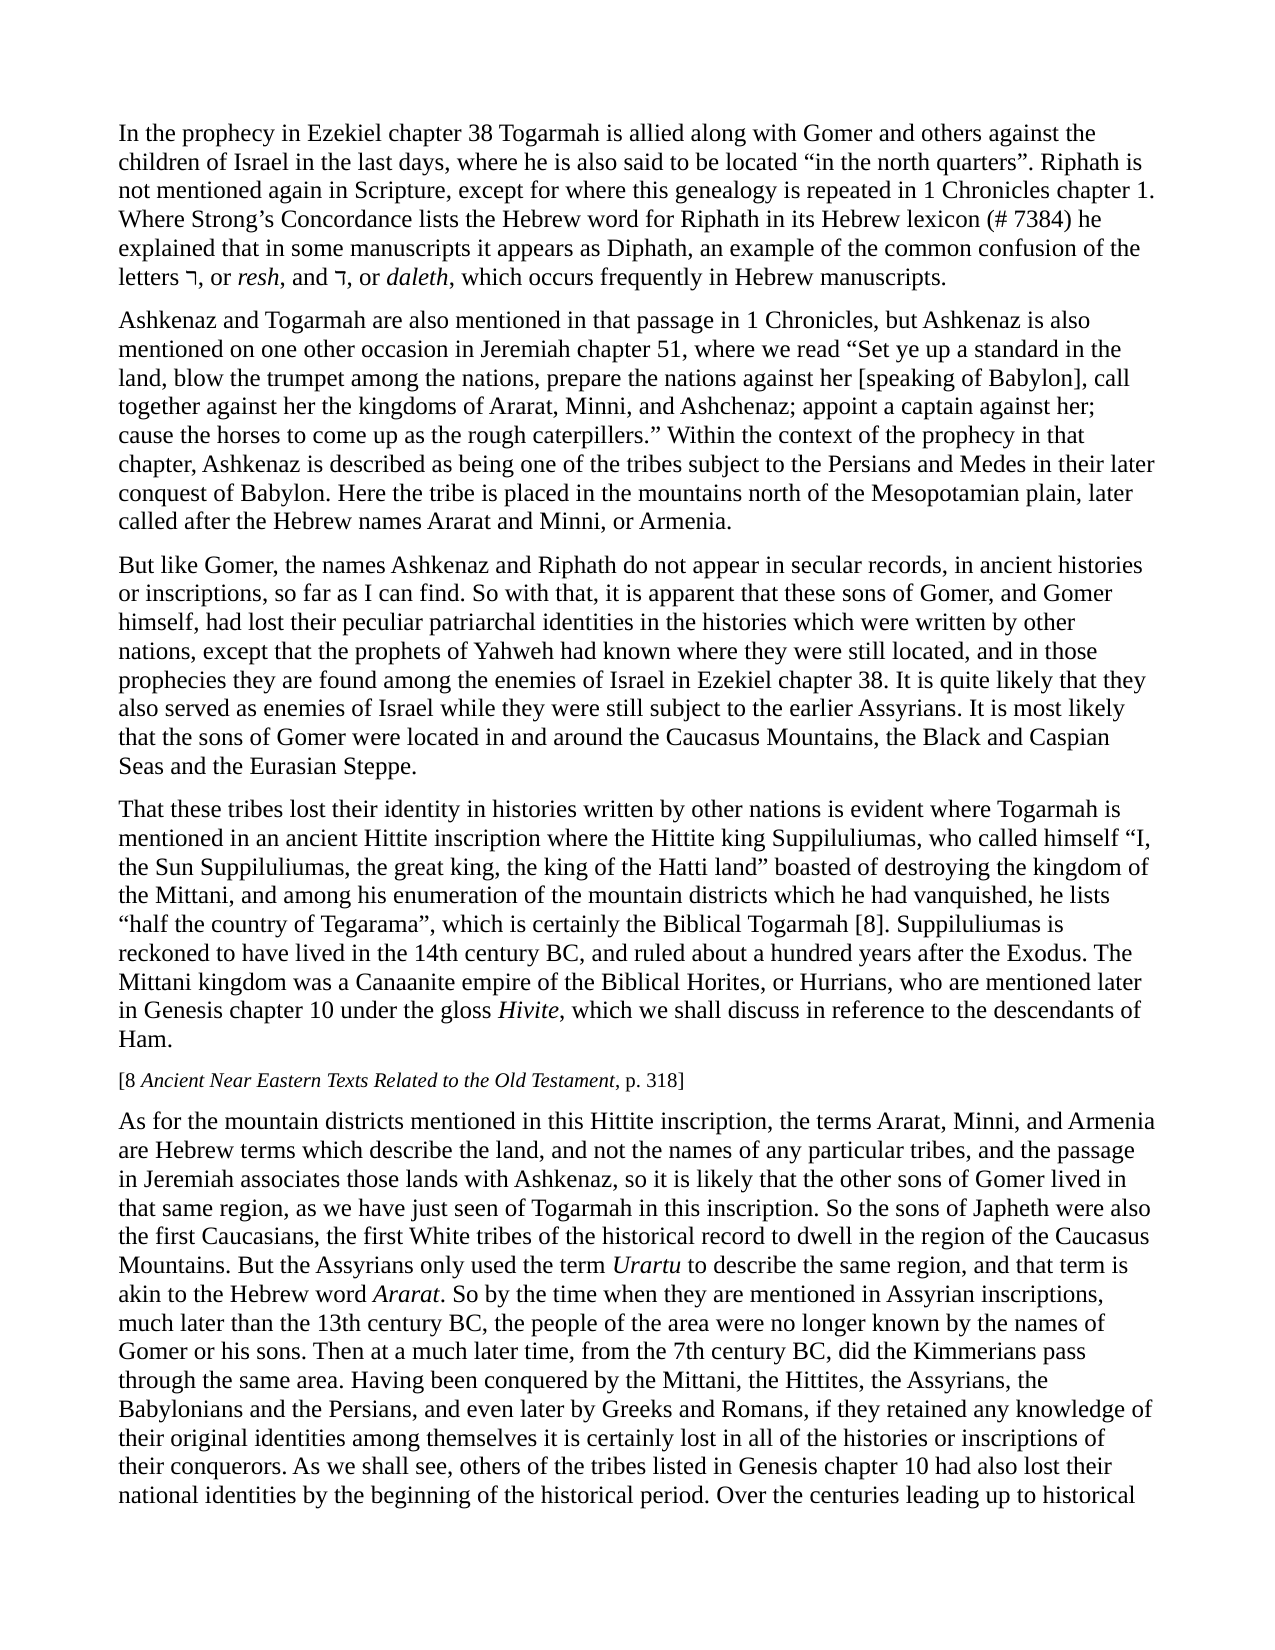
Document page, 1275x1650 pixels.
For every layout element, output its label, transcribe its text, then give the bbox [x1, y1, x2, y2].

text But like Gomer, the names Ashkenaz and Riphath do not appear in secular records, in ancient histories or inscriptions, so far as I can find. So with that, it is apparent that these sons of Gomer, and Gomer himself, had lost their peculiar patriarchal identities in the histories which were written by other nations, except that the prophets of Yahweh had known where they were still located, and in those prophecies they are found among the enemies of Israel in Ezekiel chapter 38. It is quite likely that they also served as enemies of Israel while they were still subject to the earlier Assyrians. It is most likely that the sons of Gomer were located in and around the Caucasus Mountains, the Black and Caspian Seas and the Eurasian Steppe. [118, 550, 1157, 780]
text As for the mountain districts mentioned in this Hittite inscription, the terms Ararat, Minni, and Armenia are Hebrew terms which describe the land, and not the names of any particular tribes, and the passage in Jeremiah associates those lands with Ashkenaz, so it is likely that the other sons of Gomer lived in that same region, as we have just seen of Togarmah in this inscription. So the sons of Japheth were also the first Caucasians, the first White tribes of the historical record to dwell in the region of the Caucasus Mountains. But the Assyrians only used the term Urartu to describe the same region, and that term is akin to the Hebrew word Ararat. So by the time when they are mentioned in Assyrian inscriptions, much later than the 13th century BC, the people of the area were no longer known by the names of Gomer or his sons. Then at a much later time, from the 7th century BC, did the Kimmerians pass through the same area. Having been conquered by the Mittani, the Hittites, the Assyrians, the Babylonians and the Persians, and even later by Greeks and Romans, if they retained any knowledge of their original identities among themselves it is certainly lost in all of the histories or inscriptions of their conquerors. As we shall see, others of the tribes listed in Genesis chapter 10 had also lost their national identities by the beginning of the historical period. Over the centuries leading up to historical [118, 1106, 1157, 1509]
text Ashkenaz and Togarmah are also mentioned in that passage in 1 Chronicles, but Ashkenaz is also mentioned on one other occasion in Jeremiah chapter 51, where we read “Set ye up a standard in the land, blow the trumpet among the nations, prepare the nations against her [speaking of Babylon], call together against her the kingdoms of Ararat, Minni, and Ashchenaz; appoint a captain against her; cause the horses to come up as the rough caterpillers.” Within the context of the prophecy in that chapter, Ashkenaz is described as being one of the tribes subject to the Persians and Medes in their later conquest of Babylon. Here the tribe is placed in the mountains north of the Mesopotamian plain, later called after the Hebrew names Ararat and Minni, or Armenia. [118, 305, 1157, 535]
text [8 Ancient Near Eastern Texts Related to the Old Testament, p. 318] [118, 1068, 1157, 1092]
text That these tribes lost their identity in histories written by other nations is evident where Togarmah is mentioned in an ancient Hittite inscription where the Hittite king Suppiluliumas, who called himself “I, the Sun Suppiluliumas, the great king, the king of the Hatti land” boasted of destroying the kingdom of the Mittani, and among his enumeration of the mountain districts which he had vanquished, he lists “half the country of Tegarama”, which is certainly the Biblical Togarmah [8]. Suppiluliumas is reckoned to have lived in the 14th century BC, and ruled about a hundred years after the Exodus. The Mittani kingdom was a Canaanite empire of the Biblical Horites, or Hurrians, who are mentioned later in Genesis chapter 10 under the gloss Hivite, which we shall discuss in reference to the descendants of Ham. [118, 794, 1157, 1053]
text In the prophecy in Ezekiel chapter 38 Togarmah is allied along with Gomer and others against the children of Israel in the last days, where he is also said to be located “in the north quarters”. Riphath is not mentioned again in Scripture, except for where this genealogy is repeated in 1 Chronicles chapter 1. Where Strong’s Concordance lists the Hebrew word for Riphath in its Hebrew lexicon (# 7384) he explained that in some manuscripts it appears as Diphath, an example of the common confusion of the letters ר, or resh, and ד, or daleth, which occurs frequently in Hebrew manuscripts. [118, 118, 1157, 291]
